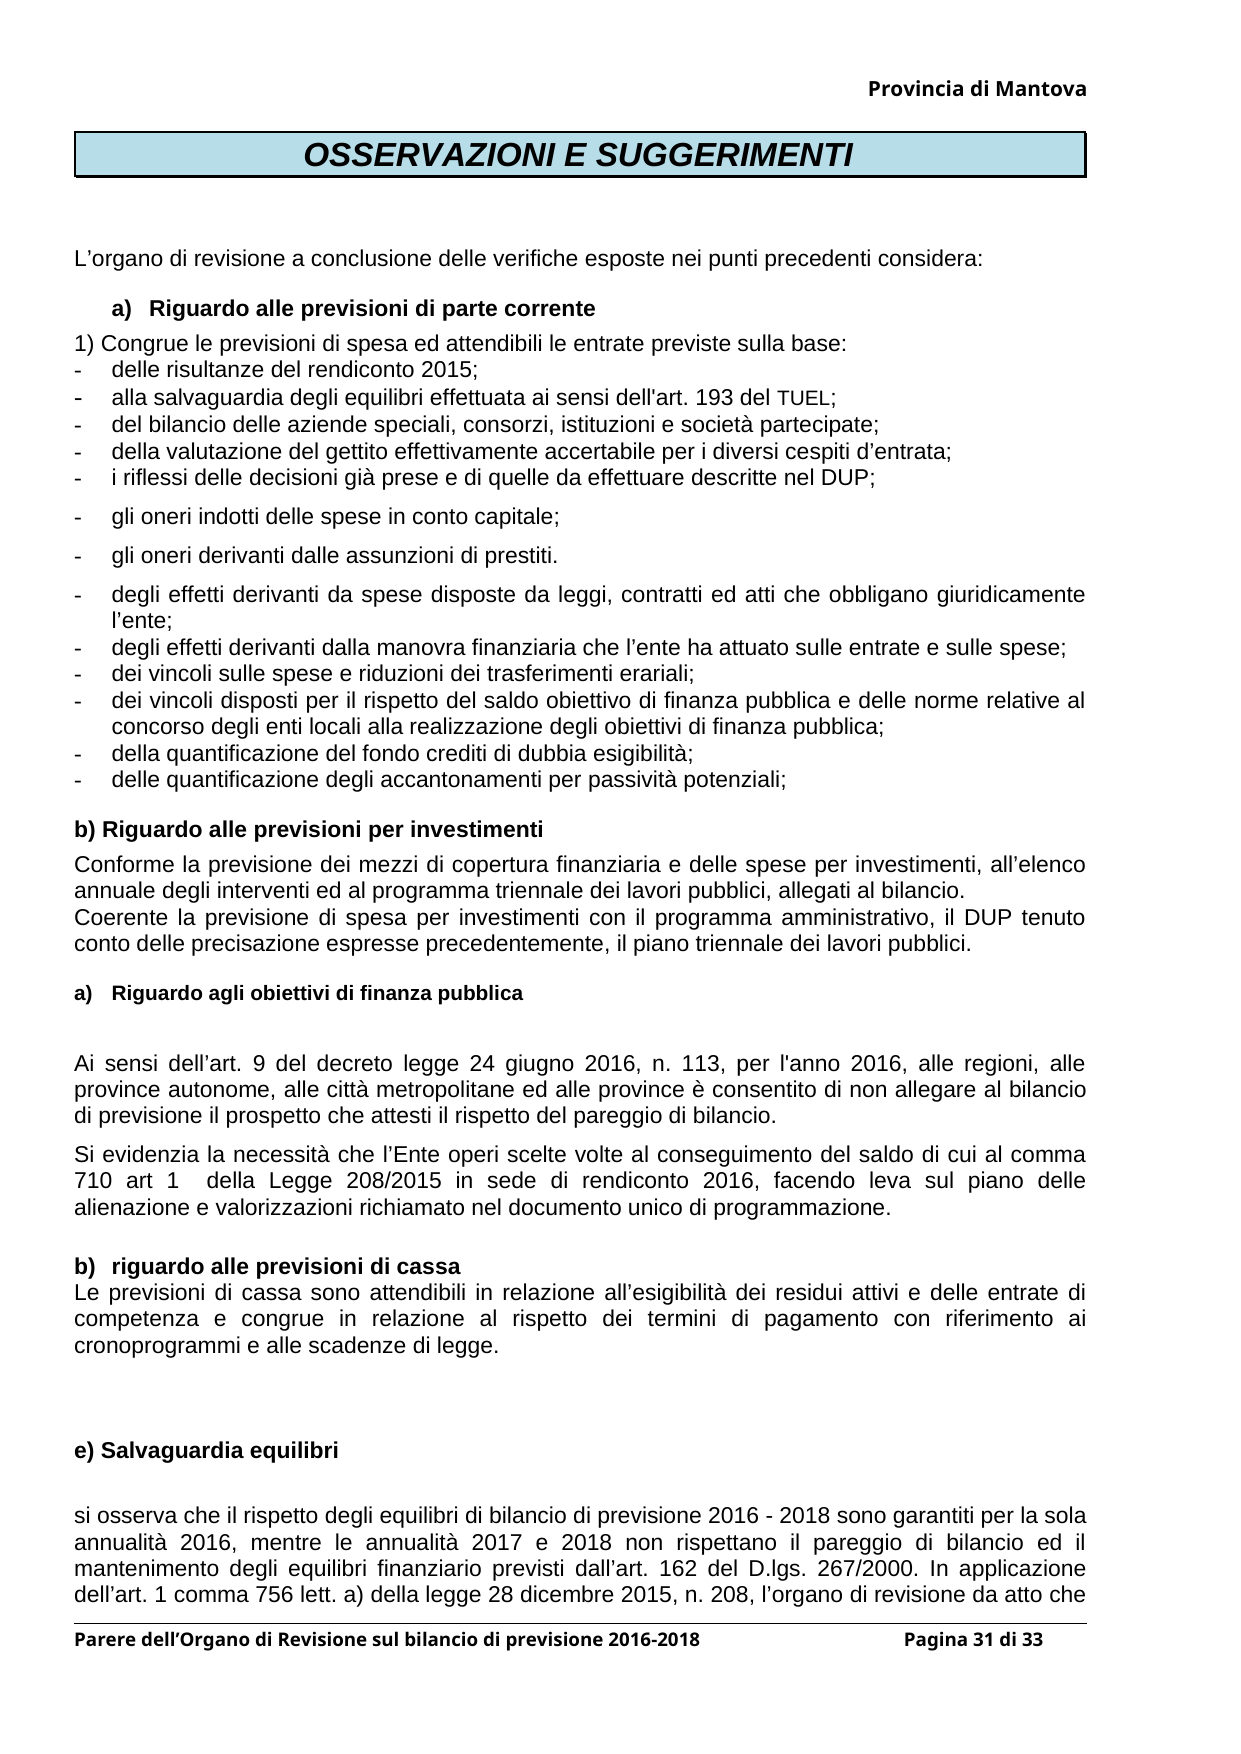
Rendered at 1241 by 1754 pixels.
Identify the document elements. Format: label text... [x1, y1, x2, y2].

text e) Salvaguardia equilibri [74, 1437, 1087, 1463]
list dei vincoli sulle spese e riduzioni dei trasferimenti erariali; [74, 660, 1087, 687]
list della quantificazione del fondo crediti di dubbia esigibilità; [74, 739, 1087, 766]
text Le previsioni di cassa sono attendibili in relazione all’esigibilità dei residui attivi e delle entrate di competenza e congrue in relazione al rispetto dei termini di pagamento con riferimento ai cronoprogrammi e alle scadenze di legge. [74, 1279, 1087, 1358]
text si osserva che il rispetto degli equilibri di bilancio di previsione 2016 - 2018 sono garantiti per la sola annualità 2016, mentre le annualità 2017 e 2018 non rispettano il pareggio di bilancio ed il mantenimento degli equilibri finanziario previsti dall’art. 162 del D.lgs. 267/2000. In applicazione dell’art. 1 comma 756 lett. a) della legge 28 dicembre 2015, n. 208, l’organo di revisione da atto che [74, 1502, 1087, 1608]
list alla salvaguardia degli equilibri effettuata ai sensi dell'art. 193 del TUEL; [74, 382, 1087, 411]
subtitle OSSERVAZIONI E SUGGERIMENTI [76, 133, 1084, 175]
list delle risultanze del rendiconto 2015; [74, 356, 1087, 382]
text Coerente la previsione di spesa per investimenti con il programma amministrativo, il DUP tenuto conto delle precisazione espresse precedentemente, il piano triennale dei lavori pubblici. [74, 904, 1087, 956]
text L’organo di revisione a conclusione delle verifiche esposte nei punti precedenti considera: [74, 244, 1087, 271]
list i riflessi delle decisioni già prese e di quelle da effettuare descritte nel DUP; [74, 464, 1087, 491]
list Riguardo alle previsioni di parte corrente [111, 295, 1087, 321]
text Si evidenzia la necessità che l’Ente operi scelte volte al conseguimento del saldo di cui al comma 710 art 1 della Legge 208/2015 in sede di rendiconto 2016, facendo leva sul piano delle alienazione e valorizzazioni richiamato nel documento unico di programmazione. [74, 1141, 1087, 1220]
text Ai sensi dell’art. 9 del decreto legge 24 giugno 2016, n. 113, per l'anno 2016, alle regioni, alle province autonome, alle città metropolitane ed alle province è consentito di non allegare al bilancio di previsione il prospetto che attesti il rispetto del pareggio di bilancio. [74, 1049, 1087, 1128]
list della valutazione del gettito effettivamente accertabile per i diversi cespiti d’entrata; [74, 438, 1087, 464]
list riguardo alle previsioni di cassa [74, 1253, 1087, 1279]
list Riguardo agli obiettivi di finanza pubblica [74, 980, 1087, 1004]
list degli effetti derivanti da spese disposte da leggi, contratti ed atti che obbligano giuridicamente l’ente; [74, 581, 1087, 634]
text 1) Congrue le previsioni di spesa ed attendibili le entrate previste sulla base: [74, 329, 1087, 356]
text b) Riguardo alle previsioni per investimenti [74, 816, 1087, 843]
list delle quantificazione degli accantonamenti per passività potenziali; [74, 766, 1087, 792]
list gli oneri indotti delle spese in conto capitale; [74, 503, 1087, 529]
list dei vincoli disposti per il rispetto del saldo obiettivo di finanza pubblica e delle norme relative al concorso degli enti locali alla realizzazione degli obiettivi di finanza pubblica; [74, 687, 1087, 739]
text Conforme la previsione dei mezzi di copertura finanziaria e delle spese per investimenti, all’elenco annuale degli interventi ed al programma triennale dei lavori pubblici, allegati al bilancio. [74, 851, 1087, 904]
list gli oneri derivanti dalle assunzioni di prestiti. [74, 542, 1087, 568]
list del bilancio delle aziende speciali, consorzi, istituzioni e società partecipate; [74, 411, 1087, 438]
list degli effetti derivanti dalla manovra finanziaria che l’ente ha attuato sulle entrate e sulle spese; [74, 634, 1087, 660]
